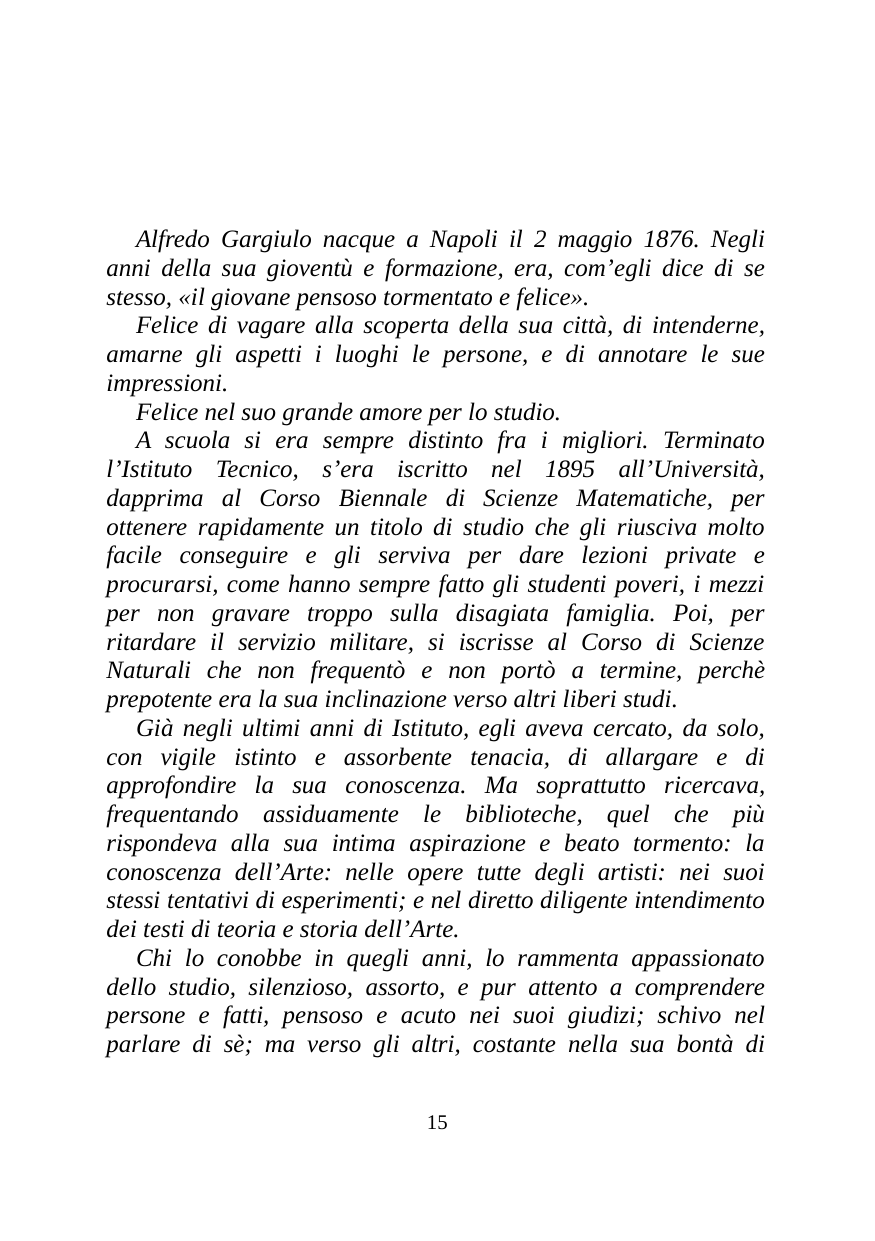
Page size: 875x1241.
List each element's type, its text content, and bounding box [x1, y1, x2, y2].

text Chi lo conobbe in quegli anni, lo rammenta appassionato dello studio, silenzioso, assorto, e pur attento a comprendere persone e fatti, pensoso e acuto nei suoi giudizi; schivo nel parlare di sè; ma verso gli altri, costante nella sua bontà di [106, 943, 768, 1058]
text Già negli ultimi anni di Istituto, egli aveva cercato, da solo, con vigile istinto e assorbente tenacia, di allargare e di approfondire la sua conoscenza. Ma soprattutto ricercava, frequentando assiduamente le biblioteche, quel che più rispondeva alla sua intima aspirazione e beato tormento: la conoscenza dell’Arte: nelle opere tutte degli artisti: nei suoi stessi tentativi di esperimenti; e nel diretto diligente intendimento dei testi di teoria e storia dell’Arte. [106, 713, 768, 943]
text Felice nel suo grande amore per lo studio. [106, 397, 768, 426]
text A scuola si era sempre distinto fra i migliori. Terminato l’Istituto Tecnico, s’era iscritto nel 1895 all’Università, dapprima al Corso Biennale di Scienze Matematiche, per ottenere rapidamente un titolo di studio che gli riusciva molto facile conseguire e gli serviva per dare lezioni private e procurarsi, come hanno sempre fatto gli studenti poveri, i mezzi per non gravare troppo sulla disagiata famiglia. Poi, per ritardare il servizio militare, si iscrisse al Corso di Scienze Naturali che non frequentò e non portò a termine, perchè prepotente era la sua inclinazione verso altri liberi studi. [106, 426, 768, 713]
text Alfredo Gargiulo nacque a Napoli il 2 maggio 1876. Negli anni della sua gioventù e formazione, era, com’egli dice di se stesso, «il giovane pensoso tormentato e felice». [106, 224, 768, 311]
text Felice di vagare alla scoperta della sua città, di intenderne, amarne gli aspetti i luoghi le persone, e di annotare le sue impressioni. [106, 311, 768, 397]
